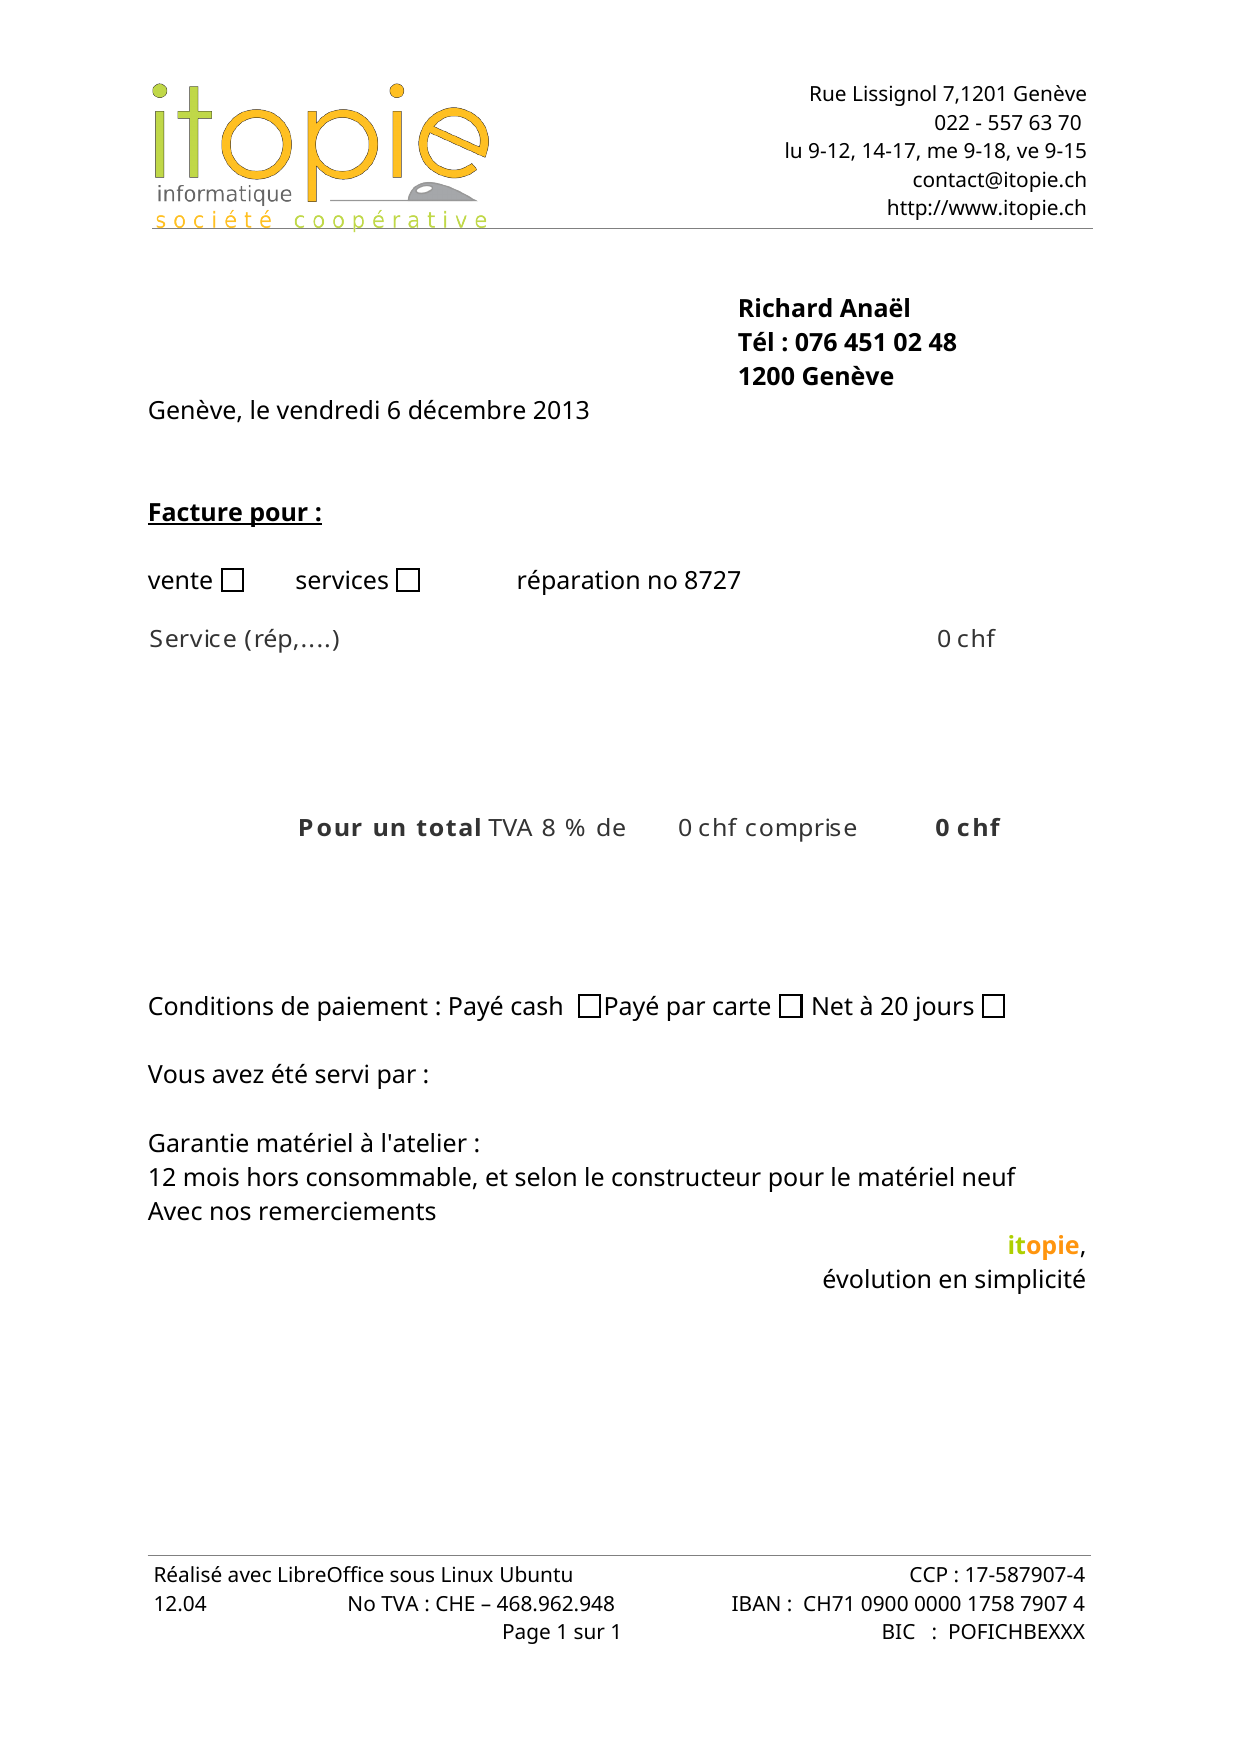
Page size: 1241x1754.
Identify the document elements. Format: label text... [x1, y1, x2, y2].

text 1200 Genève [148, 358, 1093, 392]
text Genève, le vendredi 6 décembre 2013 [148, 392, 1093, 427]
text Facture pour : [148, 495, 1093, 529]
text Garantie matériel à l'atelier : [148, 1125, 1093, 1159]
text vente services réparation no 8727 [148, 563, 1093, 597]
text 12 mois hors consommable, et selon le constructeur pour le matériel neuf [148, 1159, 1093, 1193]
text Vous avez été servi par : [148, 1057, 1093, 1091]
text Conditions de paiement : Payé cash Payé par carte Net à 20 jours [148, 989, 1093, 1023]
text itopie, [148, 1227, 1093, 1262]
text évolution en simplicité [148, 1262, 1093, 1296]
picture [138, 72, 500, 244]
text Avec nos remerciements [148, 1193, 1093, 1227]
text Richard Anaël [148, 290, 1093, 324]
text Tél : 076 451 02 48 [148, 324, 1093, 358]
